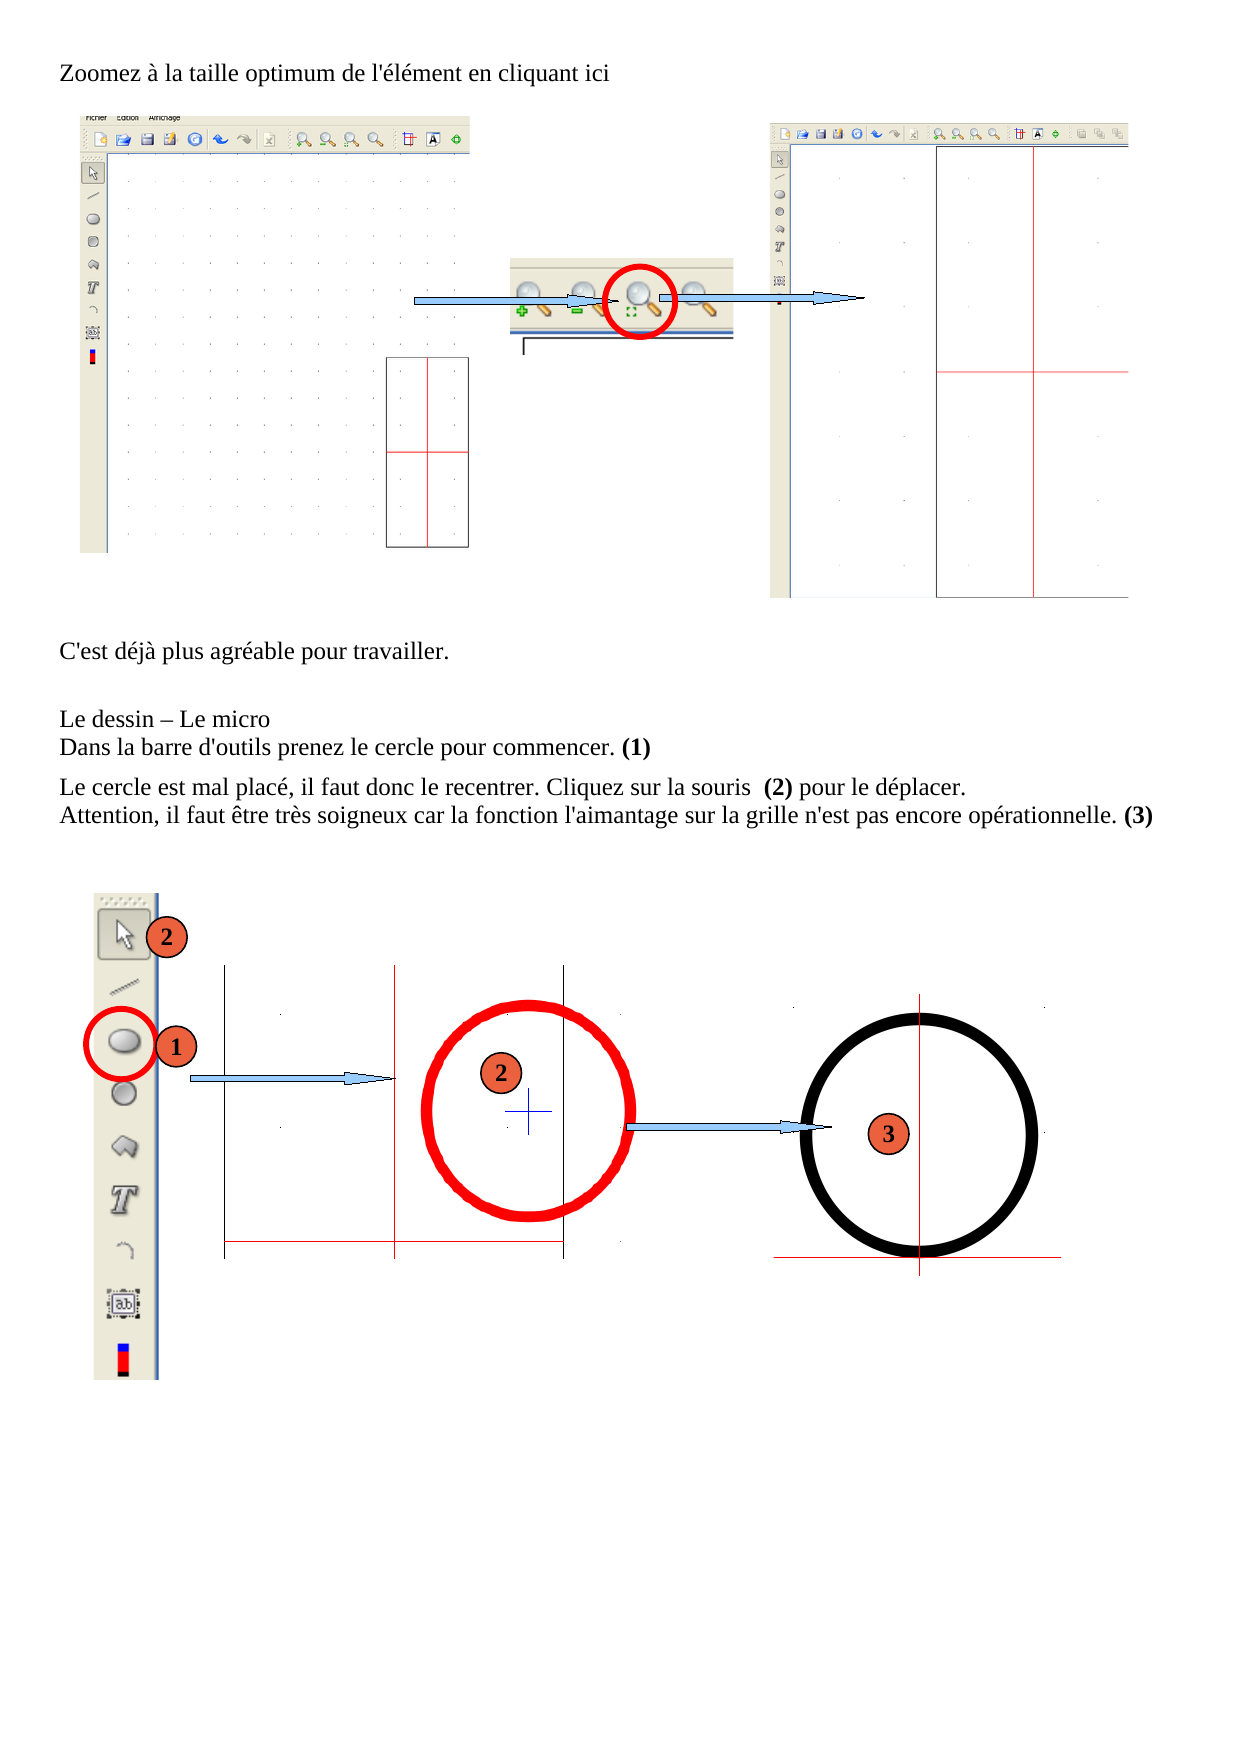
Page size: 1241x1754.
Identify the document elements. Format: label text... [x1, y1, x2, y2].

picture [93, 1058, 181, 1380]
picture [93, 893, 181, 1033]
text C'est déjà plus agréable pour travailler. [59, 637, 1181, 693]
picture [79, 116, 470, 553]
picture [769, 123, 1129, 598]
picture [510, 258, 734, 298]
text Le cercle est mal placé, il faut donc le recentrer. Cliquez sur la souris (2) pour le déplacer. Attention, il faut être très soigneux car la fonction l'aimantage sur la grille n'est pas encore opérationnelle. (3) [59, 773, 1181, 829]
text Zoomez à la taille optimum de l'élément en cliquant ici [59, 59, 1181, 87]
picture [510, 302, 734, 355]
picture [773, 994, 1062, 1276]
text Le dessin – Le micro Dans la barre d'outils prenez le cercle pour commencer. (1) [59, 705, 1181, 761]
picture [608, 270, 672, 333]
picture [211, 965, 667, 1259]
picture [93, 1012, 153, 1076]
